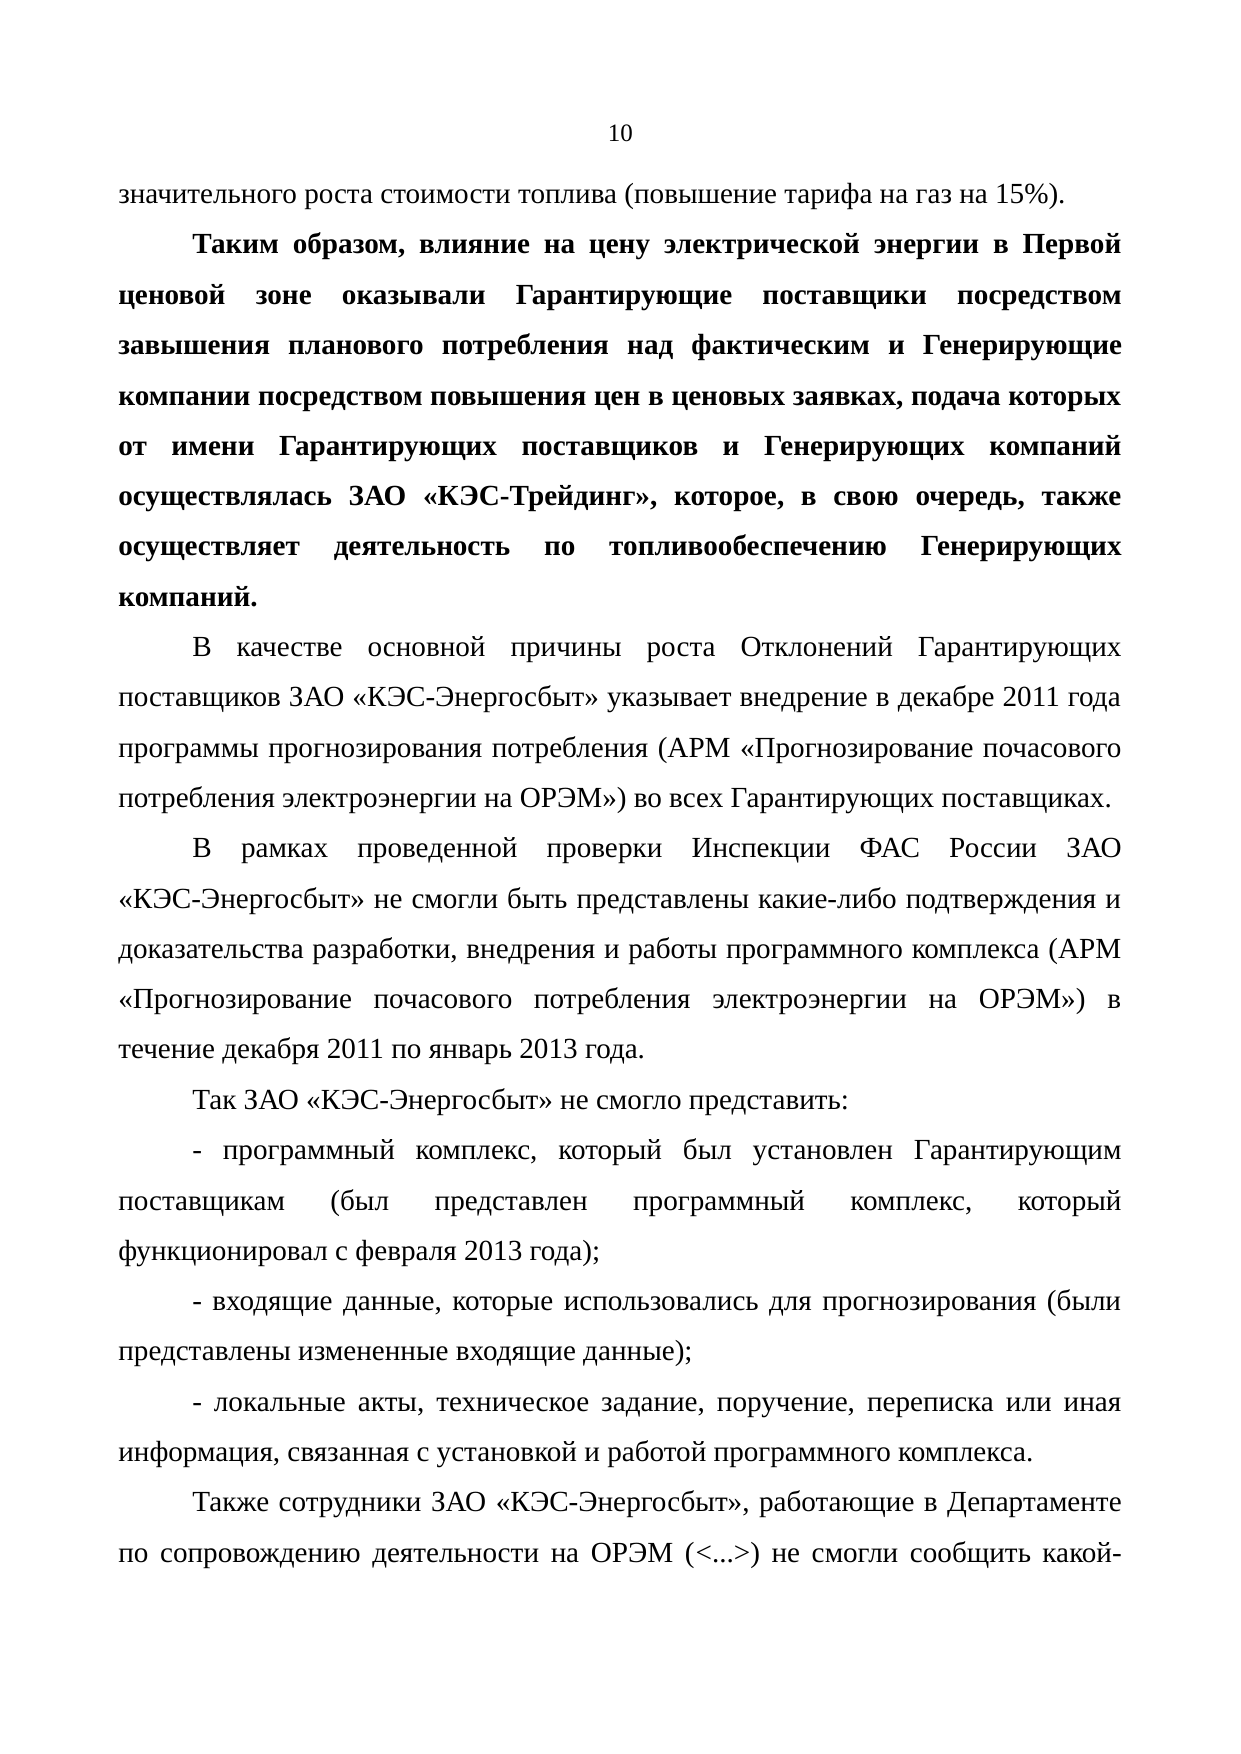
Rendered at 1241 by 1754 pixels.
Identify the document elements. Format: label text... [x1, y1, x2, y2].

text Также сотрудники ЗАО «КЭС-Энергосбыт», работающие в Департаменте по сопровождению деятельности на ОРЭМ (<...>) не смогли сообщить какой- [118, 1484, 1122, 1568]
text - локальные акты, техническое задание, поручение, переписка или иная информация, связанная с установкой и работой программного комплекса. [118, 1384, 1122, 1468]
text - программный комплекс, который был установлен Гарантирующим поставщикам (был представлен программный комплекс, который функционировал с февраля 2013 года); [118, 1132, 1122, 1266]
text В качестве основной причины роста Отклонений Гарантирующих поставщиков ЗАО «КЭС-Энергосбыт» указывает внедрение в декабре 2011 года программы прогнозирования потребления (АРМ «Прогнозирование почасового потребления электроэнергии на ОРЭМ») во всех Гарантирующих поставщиках. [118, 629, 1122, 814]
text Таким образом, влияние на цену электрической энергии в Первой ценовой зоне оказывали Гарантирующие поставщики посредством завышения планового потребления над фактическим и Генерирующие компании посредством повышения цен в ценовых заявках, подача которых от имени Гарантирующих поставщиков и Генерирующих компаний осуществлялась ЗАО «КЭС-Трейдинг», которое, в свою очередь, также осуществляет деятельность по топливообеспечению Генерирующих компаний. [118, 227, 1122, 612]
text Так ЗАО «КЭС-Энергосбыт» не смогло представить: [118, 1082, 1122, 1116]
text - входящие данные, которые использовались для прогнозирования (были представлены измененные входящие данные); [118, 1283, 1122, 1367]
text значительного роста стоимости топлива (повышение тарифа на газ на 15%). [118, 176, 1122, 210]
text В рамках проведенной проверки Инспекции ФАС России ЗАО «КЭС-Энергосбыт» не смогли быть представлены какие-либо подтверждения и доказательства разработки, внедрения и работы программного комплекса (АРМ «Прогнозирование почасового потребления электроэнергии на ОРЭМ») в течение декабря 2011 по январь 2013 года. [118, 830, 1122, 1065]
